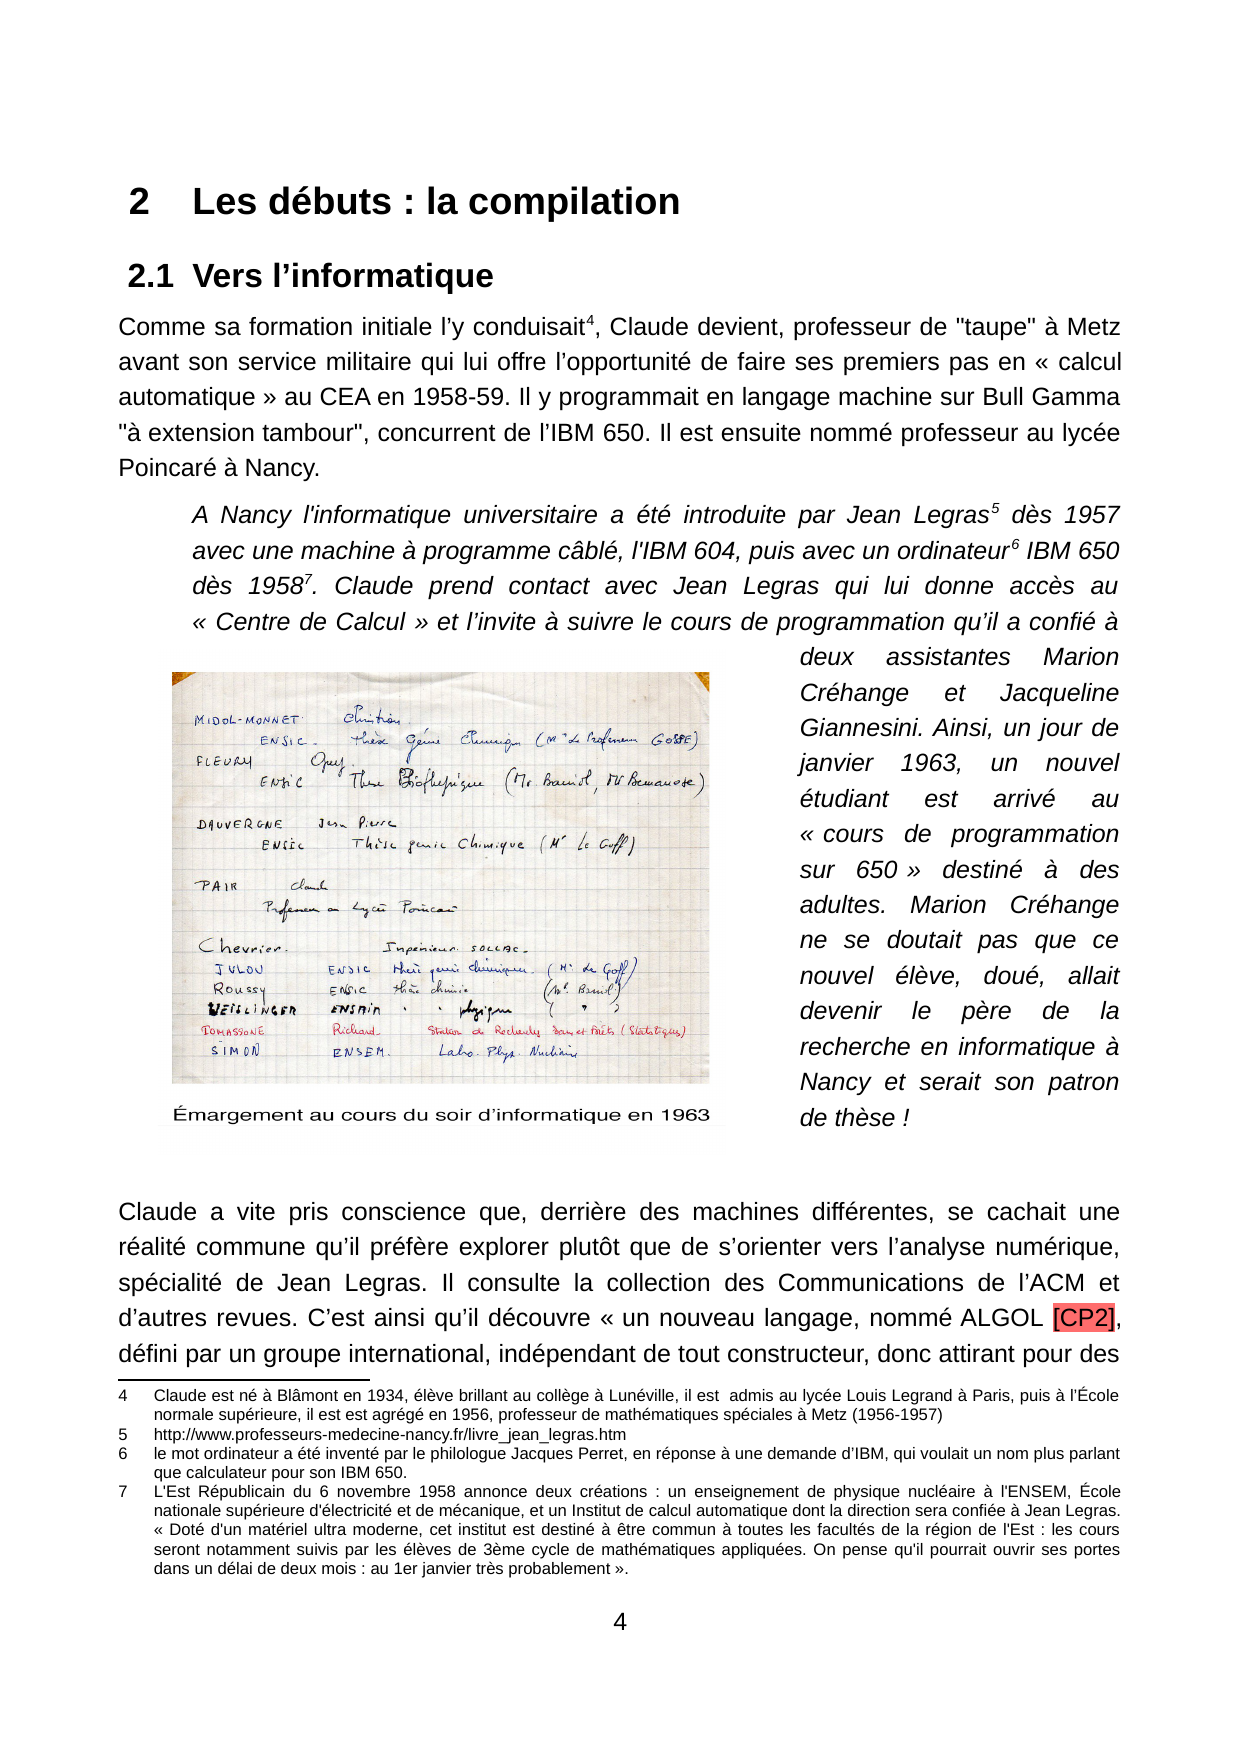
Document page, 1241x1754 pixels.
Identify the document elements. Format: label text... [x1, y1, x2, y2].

text le mot ordinateur a été inventé par le philologue Jacques Perret, en réponse à une demande d’IBM, qui voulait un nom plus parlant que calculateur pour son IBM 650. [118, 1443, 1122, 1482]
text L'Est Républicain du 6 novembre 1958 annonce deux créations : un enseignement de physique nucléaire à l'ENSEM, École nationale supérieure d'électricité et de mécanique, et un Institut de calcul automatique dont la direction sera confiée à Jean Legras. « Doté d'un matériel ultra moderne, cet institut est destiné à être commun à toutes les facultés de la région de l'Est : les cours seront notamment suivis par les élèves de 3ème cycle de mathématiques appliquées. On pense qu'il pourrait ouvrir ses portes dans un délai de deux mois : au 1er janvier très probablement ». [118, 1482, 1122, 1578]
picture [157, 649, 726, 1155]
subtitle Vers l’informatique [118, 256, 1122, 294]
text http://www.professeurs-medecine-nancy.fr/livre_jean_legras.htm [118, 1424, 1122, 1443]
text Claude est né à Blâmont en 1934, élève brillant au collège à Lunéville, il est admis au lycée Louis Legrand à Paris, puis à l’École normale supérieure, il est est agrégé en 1956, professeur de mathématiques spéciales à Metz (1956-1957) [118, 1386, 1122, 1424]
text Claude a vite pris conscience que, derrière des machines différentes, se cachait une réalité commune qu’il préfère explorer plutôt que de s’orienter vers l’analyse numérique, spécialité de Jean Legras. Il consulte la collection des Communications de l’ACM et d’autres revues. C’est ainsi qu’il découvre « un nouveau langage, nommé ALGOL [CP2], défini par un groupe international, indépendant de tout constructeur, donc attirant pour des [118, 1192, 1122, 1369]
text A Nancy l'informatique universitaire a été introduite par Jean Legras dès 1957 avec une machine à programme câblé, l'IBM 604, puis avec un ordinateur IBM 650 dès 1958. Claude prend contact avec Jean Legras qui lui donne accès au « Centre de Calcul » et l’invite à suivre le cours de programmation qu’il a confié à deux assistantes Marion Créhange et Jacqueline Giannesini. Ainsi, un jour de janvier 1963, un nouvel étudiant est arrivé au « cours de programmation sur 650 » destiné à des adultes. Marion Créhange ne se doutait pas que ce nouvel élève, doué, allait devenir le père de la recherche en informatique à Nancy et serait son patron de thèse ! [192, 496, 1122, 1133]
subtitle Les débuts : la compilation [118, 178, 1122, 222]
text Comme sa formation initiale l’y conduisait, Claude devient, professeur de "taupe" à Metz avant son service militaire qui lui offre l’opportunité de faire ses premiers pas en « calcul automatique » au CEA en 1958-59. Il y programmait en langage machine sur Bull Gamma "à extension tambour", concurrent de l’IBM 650. Il est ensuite nommé professeur au lycée Poincaré à Nancy. [118, 307, 1122, 484]
